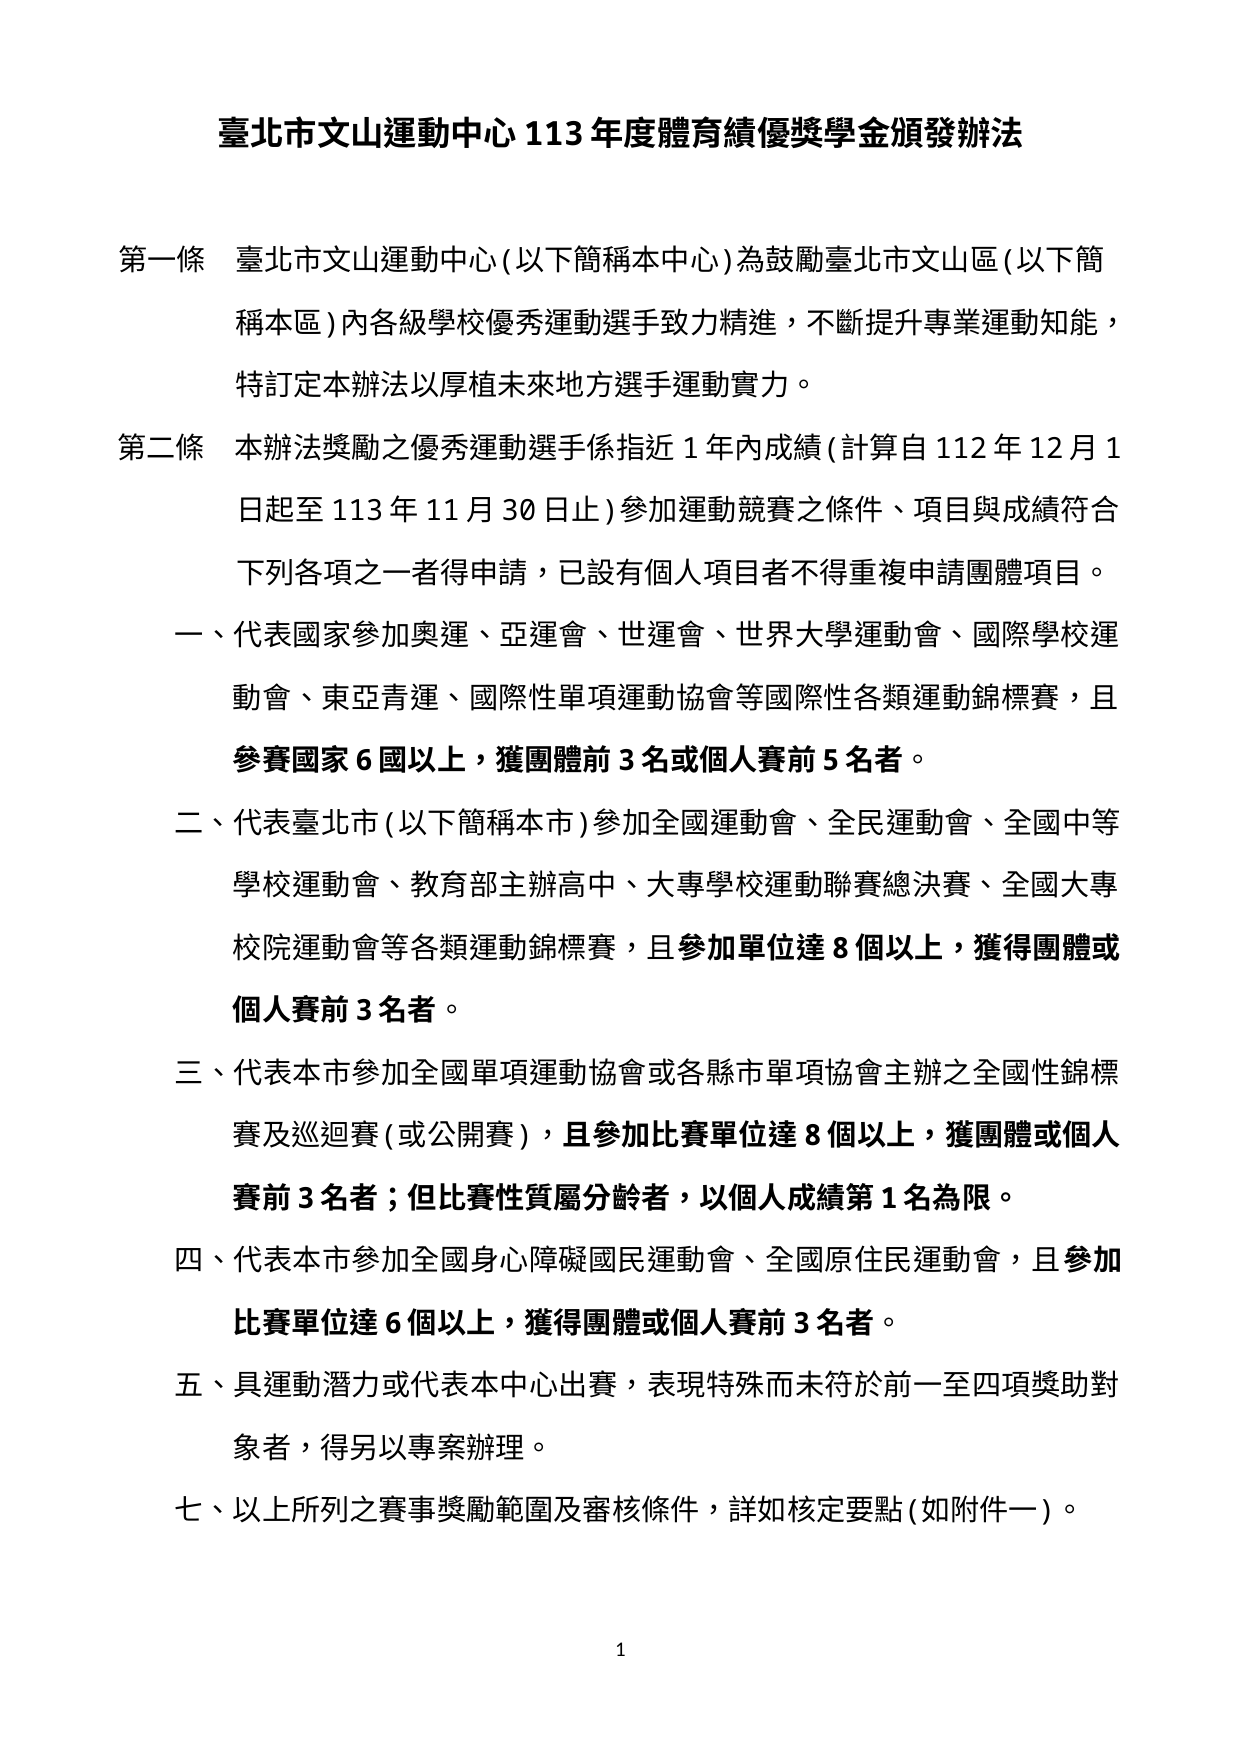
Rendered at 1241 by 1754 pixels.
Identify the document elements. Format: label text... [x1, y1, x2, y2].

text 三、代表本市參加全國單項運動協會或各縣市單項協會主辦之全國性錦標賽及巡迴賽(或公開賽)，且參加比賽單位達8個以上，獲團體或個人賽前3名者；但比賽性質屬分齡者，以個人成績第1名為限。 [174, 1029, 1122, 1216]
text 五、具運動潛力或代表本中心出賽，表現特殊而未符於前一至四項獎助對象者，得另以專案辦理。 [174, 1341, 1122, 1466]
text 七、以上所列之賽事獎勵範圍及審核條件，詳如核定要點(如附件一)。 [174, 1466, 1122, 1529]
text 一、代表國家參加奧運、亞運會、世運會、世界大學運動會、國際學校運動會、東亞青運、國際性單項運動協會等國際性各類運動錦標賽，且參賽國家6國以上，獲團體前3名或個人賽前5名者。 [174, 591, 1122, 779]
text 第二條 本辦法獎勵之優秀運動選手係指近1年內成績(計算自112年12月1日起至113年11月30日止)參加運動競賽之條件、項目與成績符合下列各項之一者得申請，已設有個人項目者不得重複申請團體項目。 [117, 404, 1122, 591]
text 四、代表本市參加全國身心障礙國民運動會、全國原住民運動會，且參加比賽單位達6個以上，獲得團體或個人賽前3名者。 [174, 1216, 1122, 1341]
text 二、代表臺北市(以下簡稱本市)參加全國運動會、全民運動會、全國中等學校運動會、教育部主辦高中、大專學校運動聯賽總決賽、全國大專校院運動會等各類運動錦標賽，且參加單位達8個以上，獲得團體或個人賽前3名者。 [174, 779, 1122, 1029]
text 臺北市文山運動中心113年度體育績優獎學金頒發辦法 [118, 112, 1122, 154]
text 第一條 臺北市文山運動中心(以下簡稱本中心)為鼓勵臺北市文山區(以下簡稱本區)內各級學校優秀運動選手致力精進，不斷提升專業運動知能，特訂定本辦法以厚植未來地方選手運動實力。 [118, 216, 1122, 404]
